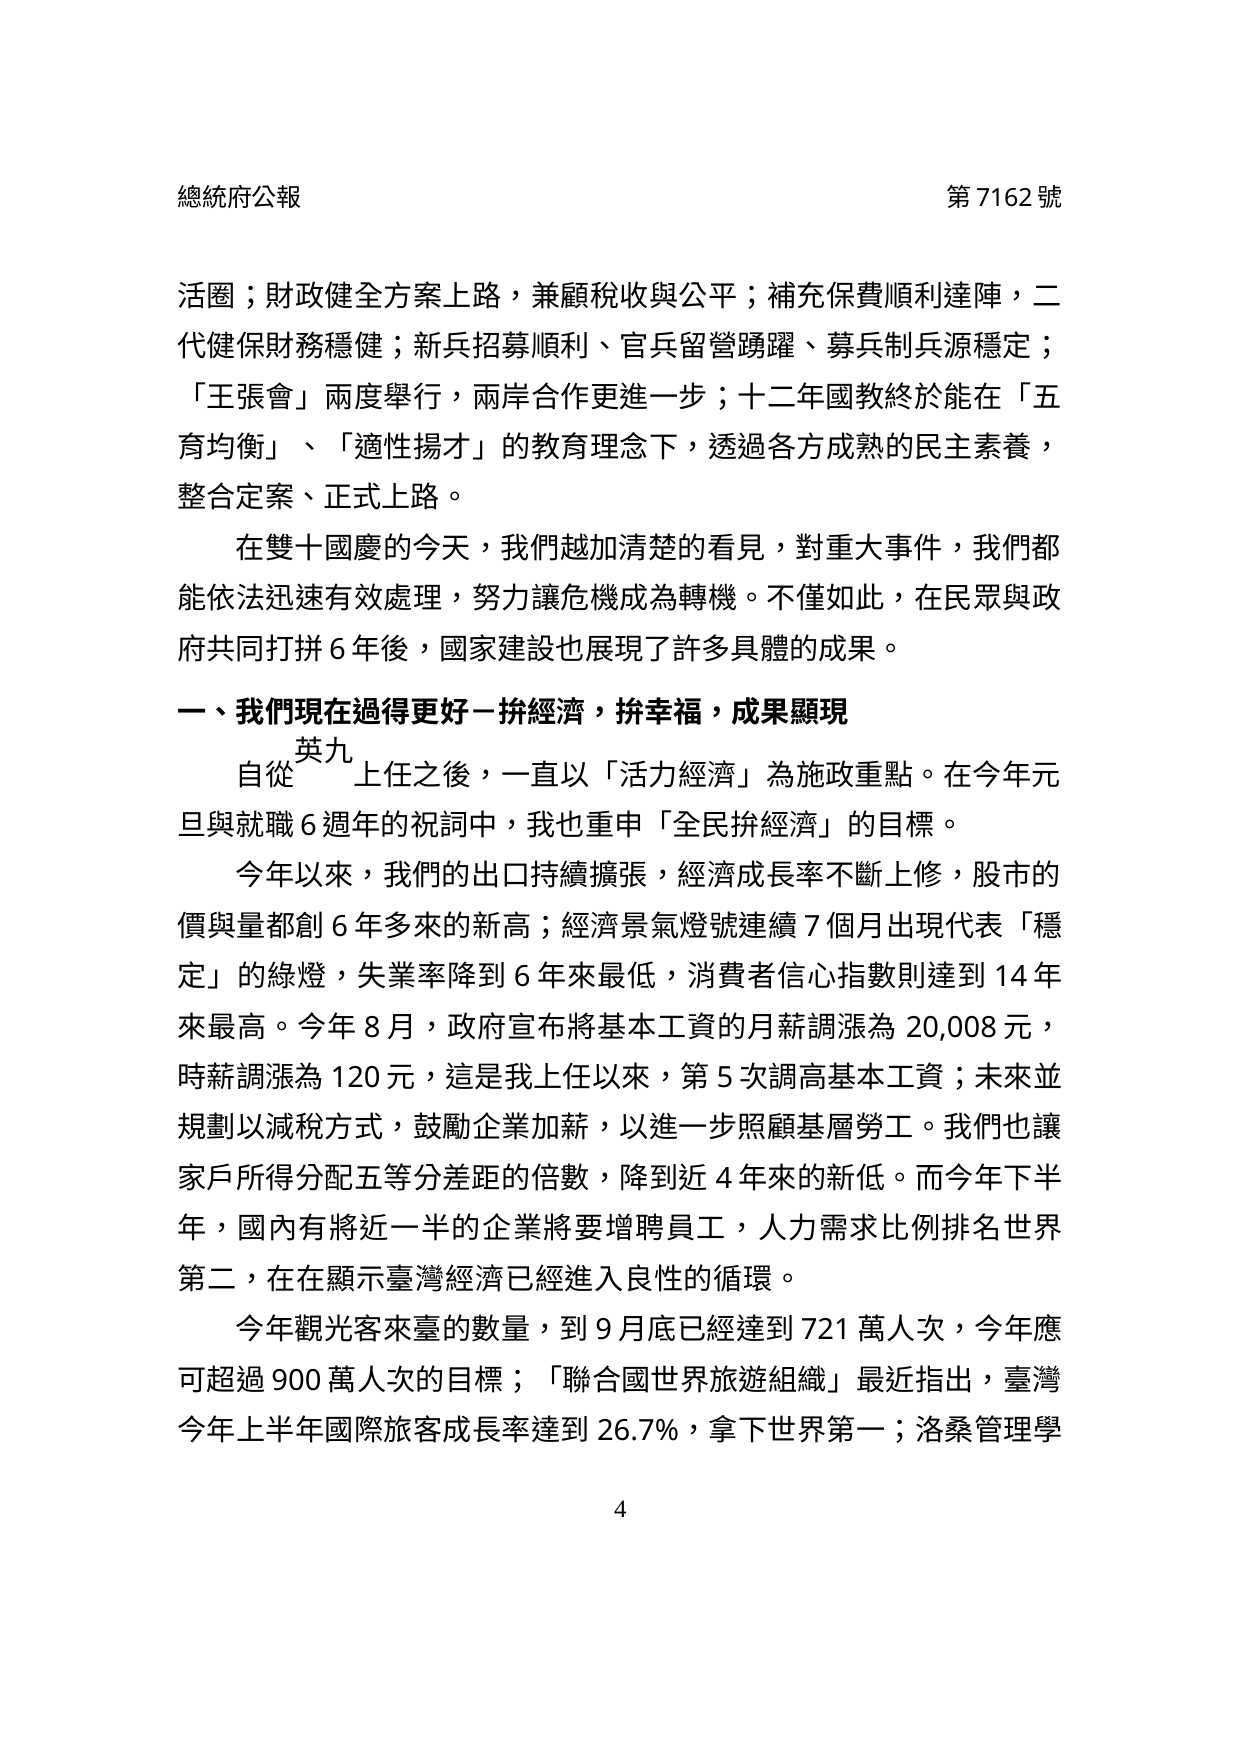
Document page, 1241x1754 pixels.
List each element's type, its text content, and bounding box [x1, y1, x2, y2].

text 在雙十國慶的今天，我們越加清楚的看見，對重大事件，我們都能依法迅速有效處理，努力讓危機成為轉機。不僅如此，在民眾與政府共同打拼6年後，國家建設也展現了許多具體的成果。 [177, 518, 1063, 669]
text 今年觀光客來臺的數量，到9月底已經達到721萬人次，今年應可超過900萬人次的目標；「聯合國世界旅遊組織」最近指出，臺灣今年上半年國際旅客成長率達到26.7%，拿下世界第一；洛桑管理學 [177, 1299, 1063, 1450]
text 自從英九上任之後，一直以「活力經濟」為施政重點。在今年元旦與就職6週年的祝詞中，我也重申「全民拚經濟」的目標。 [177, 744, 1063, 845]
text 今年以來，我們的出口持續擴張，經濟成長率不斷上修，股市的價與量都創6年多來的新高；經濟景氣燈號連續7個月出現代表「穩定」的綠燈，失業率降到6年來最低，消費者信心指數則達到14年來最高。今年8月，政府宣布將基本工資的月薪調漲為 20,008元，時薪調漲為120元，這是我上任以來，第5次調高基本工資；未來並規劃以減稅方式，鼓勵企業加薪，以進一步照顧基層勞工。我們也讓家戶所得分配五等分差距的倍數，降到近4年來的新低。而今年下半年，國內有將近一半的企業將要增聘員工，人力需求比例排名世界第二，在在顯示臺灣經濟已經進入良性的循環。 [177, 845, 1063, 1299]
text 一、我們現在過得更好－拚經濟，拚幸福，成果顯現 [177, 682, 1063, 732]
text 活圈；財政健全方案上路，兼顧稅收與公平；補充保費順利達陣，二代健保財務穩健；新兵招募順利、官兵留營踴躍、募兵制兵源穩定；「王張會」兩度舉行，兩岸合作更進一步；十二年國教終於能在「五育均衡」、「適性揚才」的教育理念下，透過各方成熟的民主素養，整合定案、正式上路。 [177, 266, 1063, 518]
